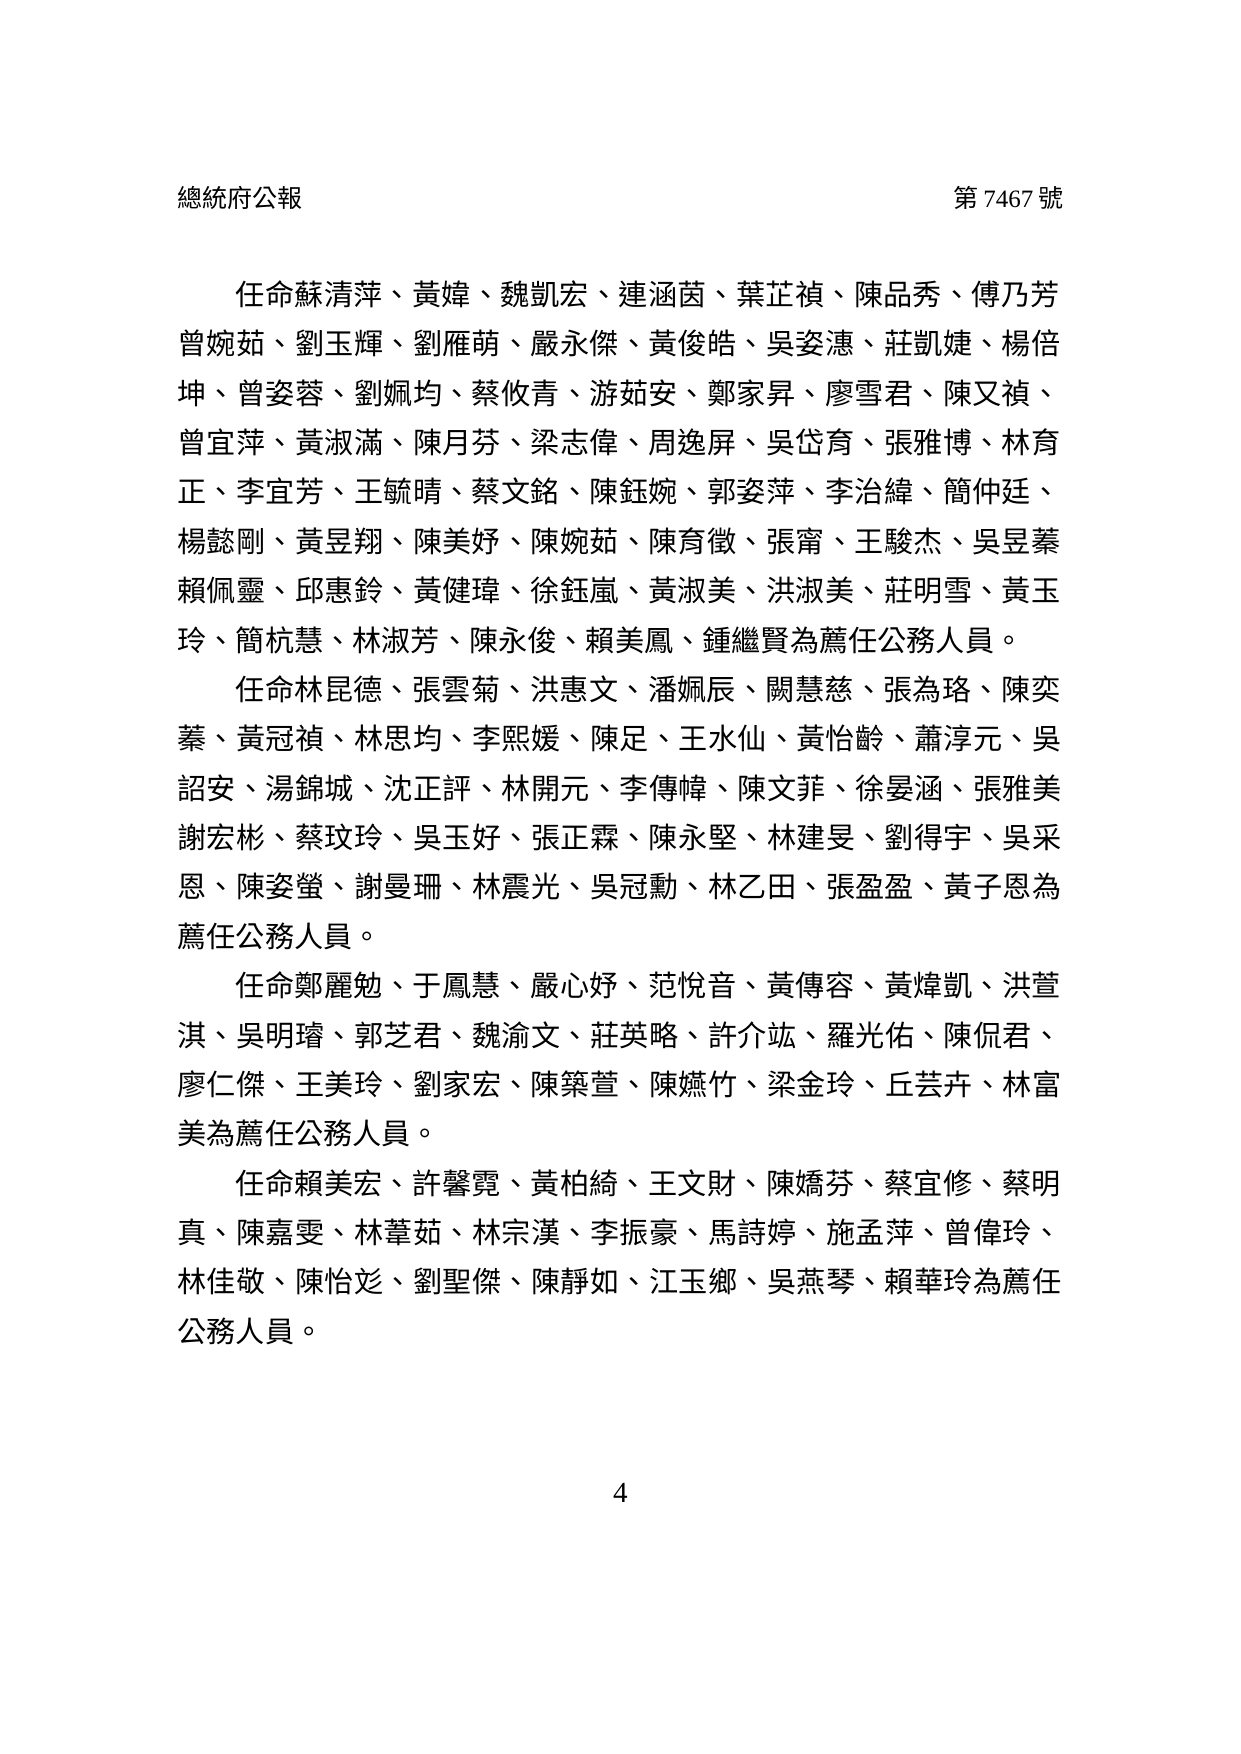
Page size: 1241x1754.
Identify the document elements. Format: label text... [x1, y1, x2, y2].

text 任命賴美宏、許馨霓、黃柏綺、王文財、陳嬌芬、蔡宜修、蔡明真、陳嘉雯、林葦茹、林宗漢、李振豪、馬詩婷、施孟萍、曾偉玲、林佳敬、陳怡彣、劉聖傑、陳靜如、江玉鄉、吳燕琴、賴華玲為薦任公務人員。 [177, 1154, 1063, 1352]
text 任命林昆德、張雲菊、洪惠文、潘姵辰、闕慧慈、張為珞、陳奕蓁、黃冠禎、林思均、李熙媛、陳足、王水仙、黃怡齡、蕭淳元、吳詔安、湯錦城、沈正評、林開元、李傳幃、陳文菲、徐晏涵、張雅美、謝宏彬、蔡玟玲、吳玉好、張正霖、陳永堅、林建旻、劉得宇、吳采恩、陳姿螢、謝曼珊、林震光、吳冠勳、林乙田、張盈盈、黃子恩為薦任公務人員。 [177, 661, 1063, 957]
text 任命鄭麗勉、于鳳慧、嚴心妤、范悅音、黃傳容、黃煒凱、洪萱淇、吳明璿、郭芝君、魏渝文、莊英略、許介竑、羅光佑、陳侃君、廖仁傑、王美玲、劉家宏、陳築萱、陳嬿竹、梁金玲、丘芸卉、林富美為薦任公務人員。 [177, 957, 1063, 1154]
text 任命蘇清萍、黃媁、魏凱宏、連涵茵、葉芷禎、陳品秀、傅乃芳、曾婉茹、劉玉輝、劉雁萌、嚴永傑、黃俊皓、吳姿潓、莊凱婕、楊倍坤、曾姿蓉、劉姵均、蔡攸青、游茹安、鄭家昇、廖雪君、陳又禎、曾宜萍、黃淑滿、陳月芬、梁志偉、周逸屏、吳岱育、張雅博、林育正、李宜芳、王毓晴、蔡文銘、陳鈺婉、郭姿萍、李治緯、簡仲廷、楊懿剛、黃昱翔、陳美妤、陳婉茹、陳育徵、張甯、王駿杰、吳昱蓁、賴佩靈、邱惠鈴、黃健瑋、徐鈺嵐、黃淑美、洪淑美、莊明雪、黃玉玲、簡杭慧、林淑芳、陳永俊、賴美鳳、鍾繼賢為薦任公務人員。 [177, 266, 1063, 661]
